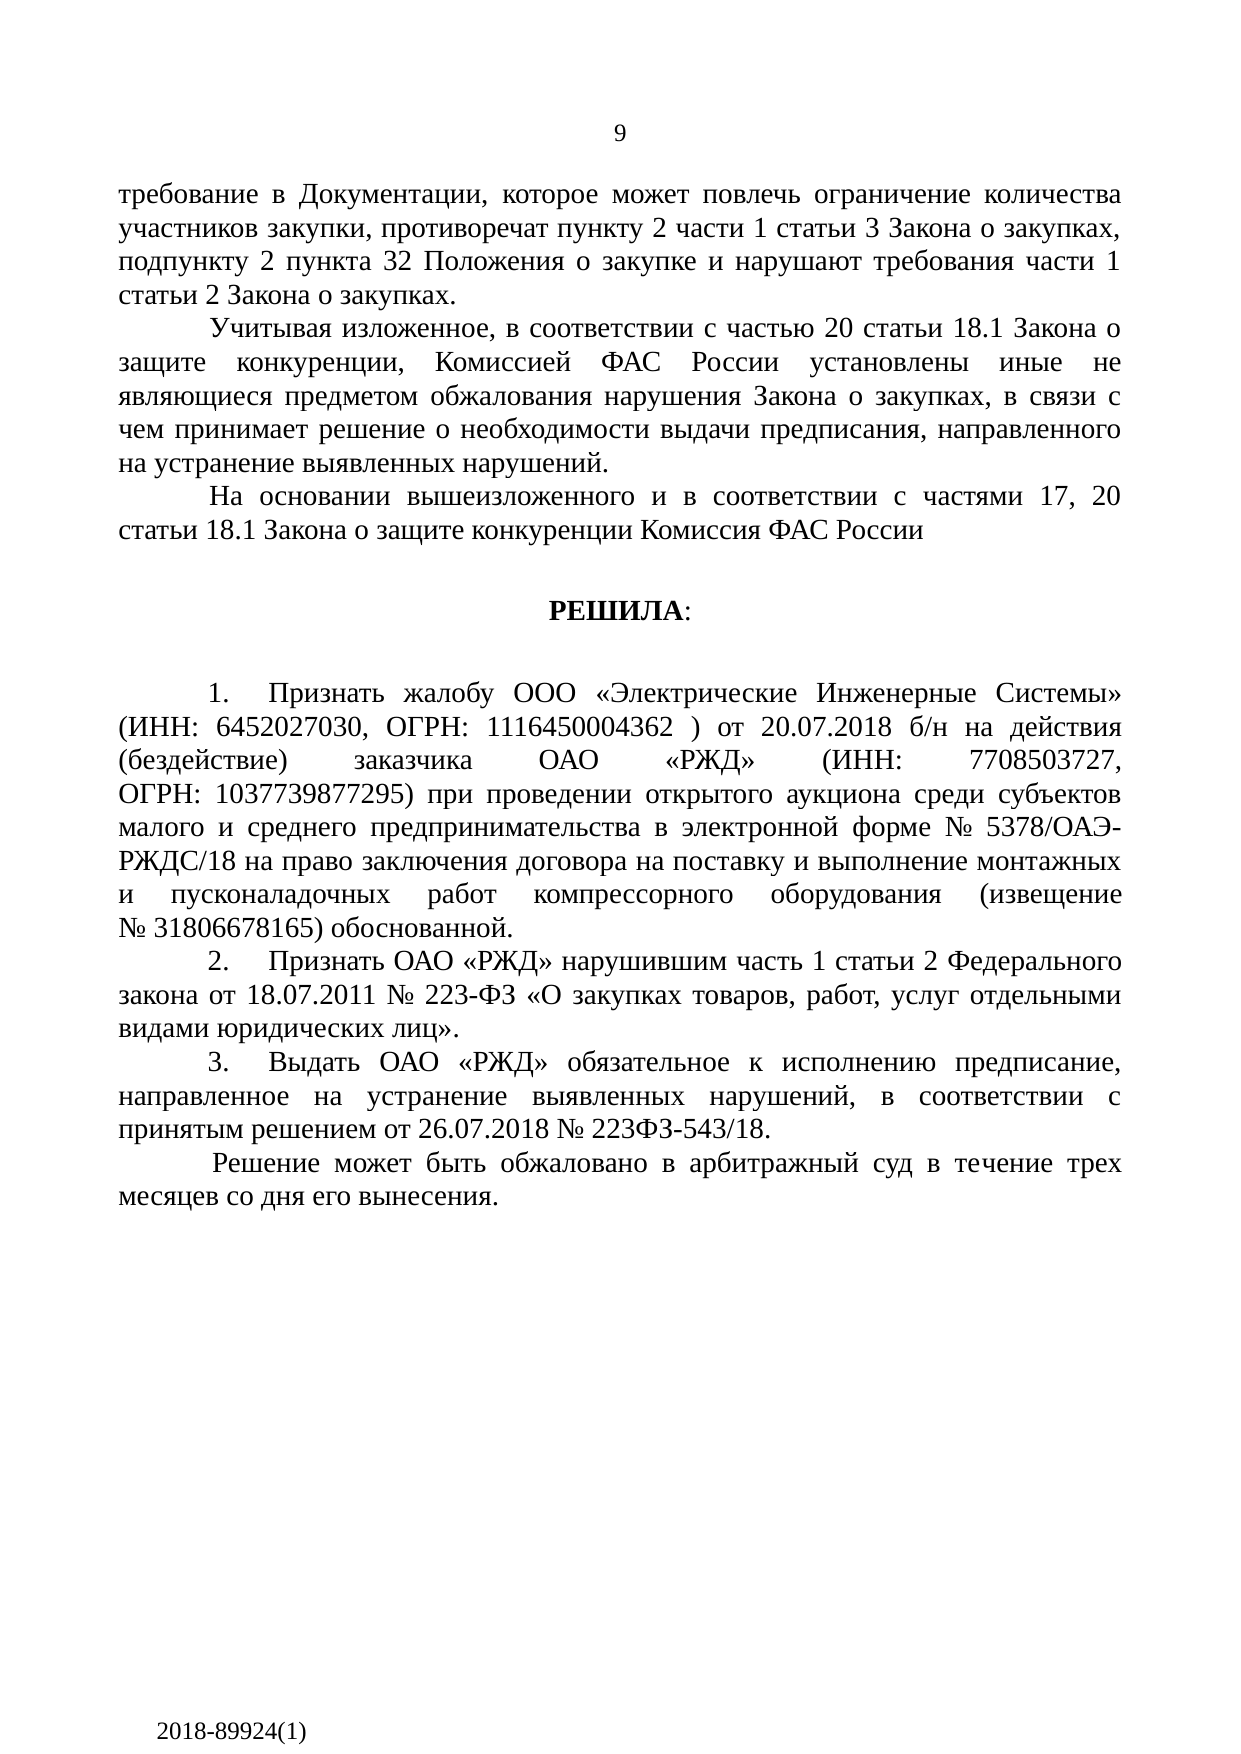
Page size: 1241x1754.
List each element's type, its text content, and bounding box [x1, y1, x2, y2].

text На основании вышеизложенного и в соответствии с частями 17, 20 статьи 18.1 Закона о защите конкуренции Комиссия ФАС России [118, 478, 1122, 545]
text Учитывая изложенное, в соответствии с частью 20 статьи 18.1 Закона о защите конкуренции, Комиссией ФАС России установлены иные не являющиеся предметом обжалования нарушения Закона о закупках, в связи с чем принимает решение о необходимости выдачи предписания, направленного на устранение выявленных нарушений. [118, 311, 1122, 478]
text Решение может быть обжаловано в арбитражный суд в течение трех месяцев со дня его вынесения. [118, 1145, 1122, 1212]
text РЕШИЛА: [118, 593, 1122, 627]
list Выдать ОАО «РЖД» обязательное к исполнению предписание, направленное на устранение выявленных нарушений, в соответствии с принятым решением от 26.07.2018 № 223ФЗ-543/18. [118, 1044, 1122, 1145]
list Признать жалобу ООО «Электрические Инженерные Системы» (ИНН: 6452027030, ОГРН: 1116450004362 ) от 20.07.2018 б/н на действия (бездействие) заказчика ОАО «РЖД» (ИНН: 7708503727, ОГРН: 1037739877295) при проведении открытого аукциона среди субъектов малого и среднего предпринимательства в электронной форме № 5378/ОАЭ-РЖДС/18 на право заключения договора на поставку и выполнение монтажных и пусконаладочных работ компрессорного оборудования (извещение № 31806678165) обоснованной. [118, 675, 1122, 943]
text требование в Документации, которое может повлечь ограничение количества участников закупки, противоречат пункту 2 части 1 статьи 3 Закона о закупках, подпункту 2 пункта 32 Положения о закупке и нарушают требования части 1 статьи 2 Закона о закупках. [118, 176, 1122, 311]
list Признать ОАО «РЖД» нарушившим часть 1 статьи 2 Федерального закона от 18.07.2011 № 223-ФЗ «О закупках товаров, работ, услуг отдельными видами юридических лиц». [118, 943, 1122, 1044]
